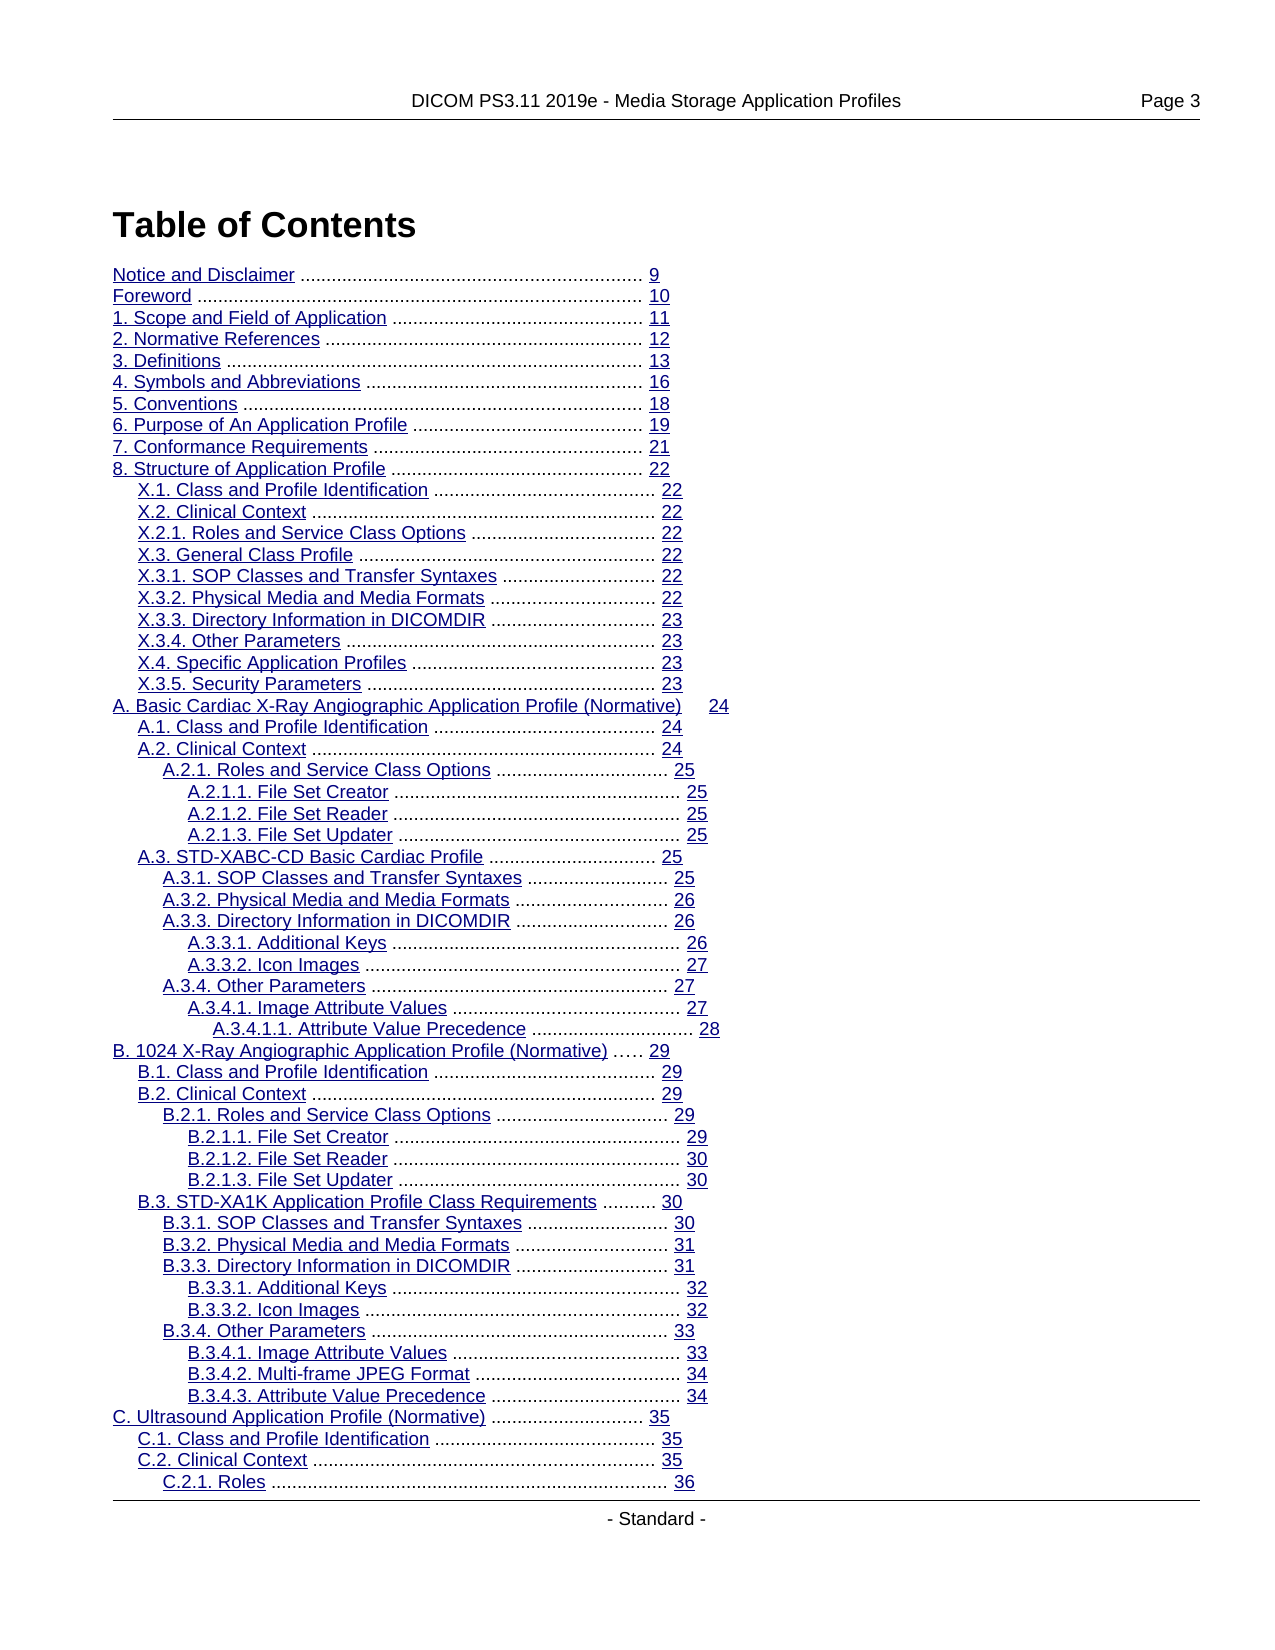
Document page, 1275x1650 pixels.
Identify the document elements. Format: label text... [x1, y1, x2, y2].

text B.3.3.2. Icon Images 0 [187, 1298, 1175, 1320]
text A. Basic Cardiac X-Ray Angiographic Application Profile (Normative) 0 [112, 694, 1175, 716]
text X.3.1. SOP Classes and Transfer Syntaxes 0 [137, 565, 1175, 587]
text B.3.4.3. Attribute Value Precedence 0 [187, 1384, 1175, 1406]
text B.1. Class and Profile Identification 0 [137, 1061, 1175, 1083]
text 7. Conformance Requirements 0 [112, 436, 1175, 457]
text 6. Purpose of An Application Profile 0 [112, 414, 1175, 436]
text 4. Symbols and Abbreviations 0 [112, 371, 1175, 393]
text A.3.4. Other Parameters 0 [162, 975, 1175, 996]
text A.3.3.1. Additional Keys 0 [187, 932, 1175, 953]
text X.1. Class and Profile Identification 0 [137, 479, 1175, 501]
text X.3.4. Other Parameters 0 [137, 630, 1175, 651]
text 1. Scope and Field of Application 0 [112, 306, 1175, 328]
text A.3.3. Directory Information in DICOMDIR 0 [162, 910, 1175, 932]
text C. Ultrasound Application Profile (Normative) 0 [112, 1406, 1175, 1428]
text B.2.1.1. File Set Creator 0 [187, 1126, 1175, 1147]
text X.3.3. Directory Information in DICOMDIR 0 [137, 608, 1175, 630]
text X.2.1. Roles and Service Class Options 0 [137, 522, 1175, 544]
text B.3.4.1. Image Attribute Values 0 [187, 1341, 1175, 1363]
text B.2.1. Roles and Service Class Options 0 [162, 1104, 1175, 1126]
text Table of Contents [112, 204, 1200, 245]
text A.3.3.2. Icon Images 0 [187, 953, 1175, 975]
text A.2.1.2. File Set Reader 0 [187, 802, 1175, 824]
text B.3. STD-XA1K Application Profile Class Requirements 0 [137, 1191, 1175, 1212]
text 3. Definitions 0 [112, 349, 1175, 371]
text A.2. Clinical Context 0 [137, 738, 1175, 759]
text A.3.4.1.1. Attribute Value Precedence 0 [212, 1018, 1175, 1039]
text B.2. Clinical Context 0 [137, 1083, 1175, 1104]
text A.3.2. Physical Media and Media Formats 0 [162, 889, 1175, 910]
text B.3.2. Physical Media and Media Formats 0 [162, 1234, 1175, 1255]
text B.2.1.2. File Set Reader 0 [187, 1147, 1175, 1169]
text B.3.4. Other Parameters 0 [162, 1320, 1175, 1341]
text A.2.1.3. File Set Updater 0 [187, 824, 1175, 846]
text X.3.5. Security Parameters 0 [137, 673, 1175, 694]
text Notice and Disclaimer 0 [112, 263, 1175, 285]
text B. 1024 X-Ray Angiographic Application Profile (Normative) 0 [112, 1039, 1175, 1061]
text B.3.4.2. Multi-frame JPEG Format 0 [187, 1363, 1175, 1384]
text A.1. Class and Profile Identification 0 [137, 716, 1175, 738]
text A.3.4.1. Image Attribute Values 0 [187, 996, 1175, 1018]
text A.3. STD-XABC-CD Basic Cardiac Profile 0 [137, 846, 1175, 867]
text C.2.1. Roles 0 [162, 1471, 1175, 1492]
text Foreword 0 [112, 285, 1175, 306]
text A.2.1.1. File Set Creator 0 [187, 781, 1175, 802]
text 8. Structure of Application Profile 0 [112, 457, 1175, 479]
text X.3.2. Physical Media and Media Formats 0 [137, 587, 1175, 608]
text 5. Conventions 0 [112, 393, 1175, 414]
text X.2. Clinical Context 0 [137, 501, 1175, 522]
text 2. Normative References 0 [112, 328, 1175, 349]
text C.2. Clinical Context 0 [137, 1449, 1175, 1471]
text B.2.1.3. File Set Updater 0 [187, 1169, 1175, 1191]
text X.4. Specific Application Profiles 0 [137, 651, 1175, 673]
text X.3. General Class Profile 0 [137, 544, 1175, 565]
text B.3.3. Directory Information in DICOMDIR 0 [162, 1255, 1175, 1277]
text A.3.1. SOP Classes and Transfer Syntaxes 0 [162, 867, 1175, 889]
text A.2.1. Roles and Service Class Options 0 [162, 759, 1175, 781]
text B.3.1. SOP Classes and Transfer Syntaxes 0 [162, 1212, 1175, 1234]
text B.3.3.1. Additional Keys 0 [187, 1277, 1175, 1298]
text C.1. Class and Profile Identification 0 [137, 1428, 1175, 1449]
